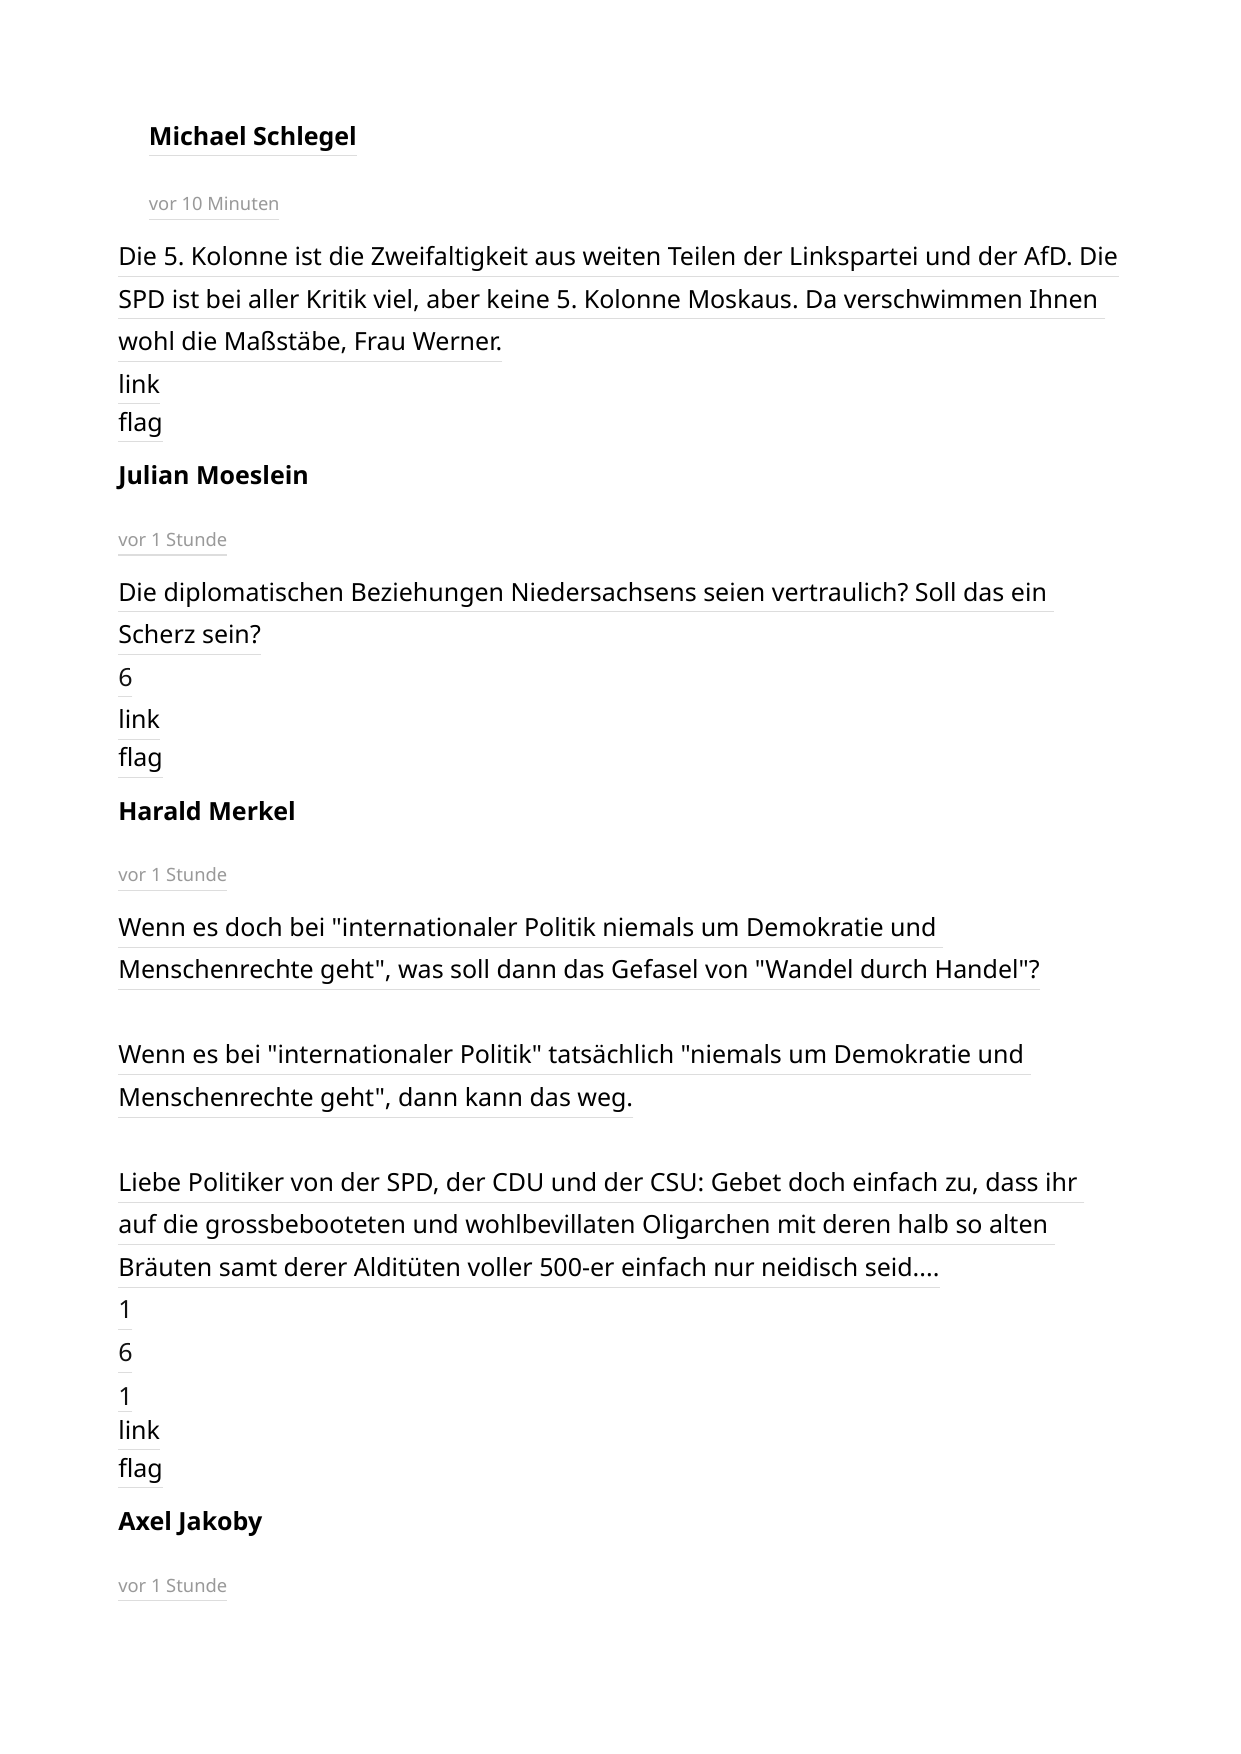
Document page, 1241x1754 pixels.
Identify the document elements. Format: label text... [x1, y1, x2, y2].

text Die 5. Kolonne ist die Zweifaltigkeit aus weiten Teilen der Linkspartei und der AfD. Die SPD ist bei aller Kritik viel, aber keine 5. Kolonne Moskaus. Da verschwimmen Ihnen wohl die Maßstäbe, Frau Werner. [118, 239, 1122, 362]
text vor 1 Stunde [118, 527, 1117, 556]
text vor 1 Stunde [118, 1572, 1117, 1601]
text Axel Jakoby [118, 1504, 1122, 1538]
text flag [118, 740, 1122, 778]
text Harald Merkel [118, 793, 1122, 827]
text flag [118, 1450, 1122, 1488]
text link [118, 1412, 1122, 1450]
text 1 [118, 1377, 1122, 1412]
text 6 [118, 659, 1122, 697]
text flag [118, 404, 1122, 442]
text link [118, 702, 1122, 740]
text link [118, 366, 1122, 404]
text Die diplomatischen Beziehungen Niedersachsens seien vertraulich? Soll das ein Scherz sein? [118, 574, 1122, 655]
text Julian Moeslein [118, 458, 1122, 492]
text 6 [118, 1334, 1122, 1373]
text Michael Schlegel [149, 118, 1122, 156]
text vor 1 Stunde [118, 862, 1117, 891]
text vor 10 Minuten [149, 191, 1117, 220]
text Wenn es doch bei "internationaler Politik niemals um Demokratie und Menschenrechte geht", was soll dann das Gefasel von "Wandel durch Handel"? Wenn es bei "internationaler Politik" tatsächlich "niemals um Demokratie und Menschenrechte geht", dann kann das weg. Liebe Politiker von der SPD, der CDU und der CSU: Gebet doch einfach zu, dass ihr auf die grossbebooteten und wohlbevillaten Oligarchen mit deren halb so alten Bräuten samt derer Alditüten voller 500-er einfach nur neidisch seid.... [118, 909, 1122, 1288]
text 1 [118, 1292, 1122, 1330]
